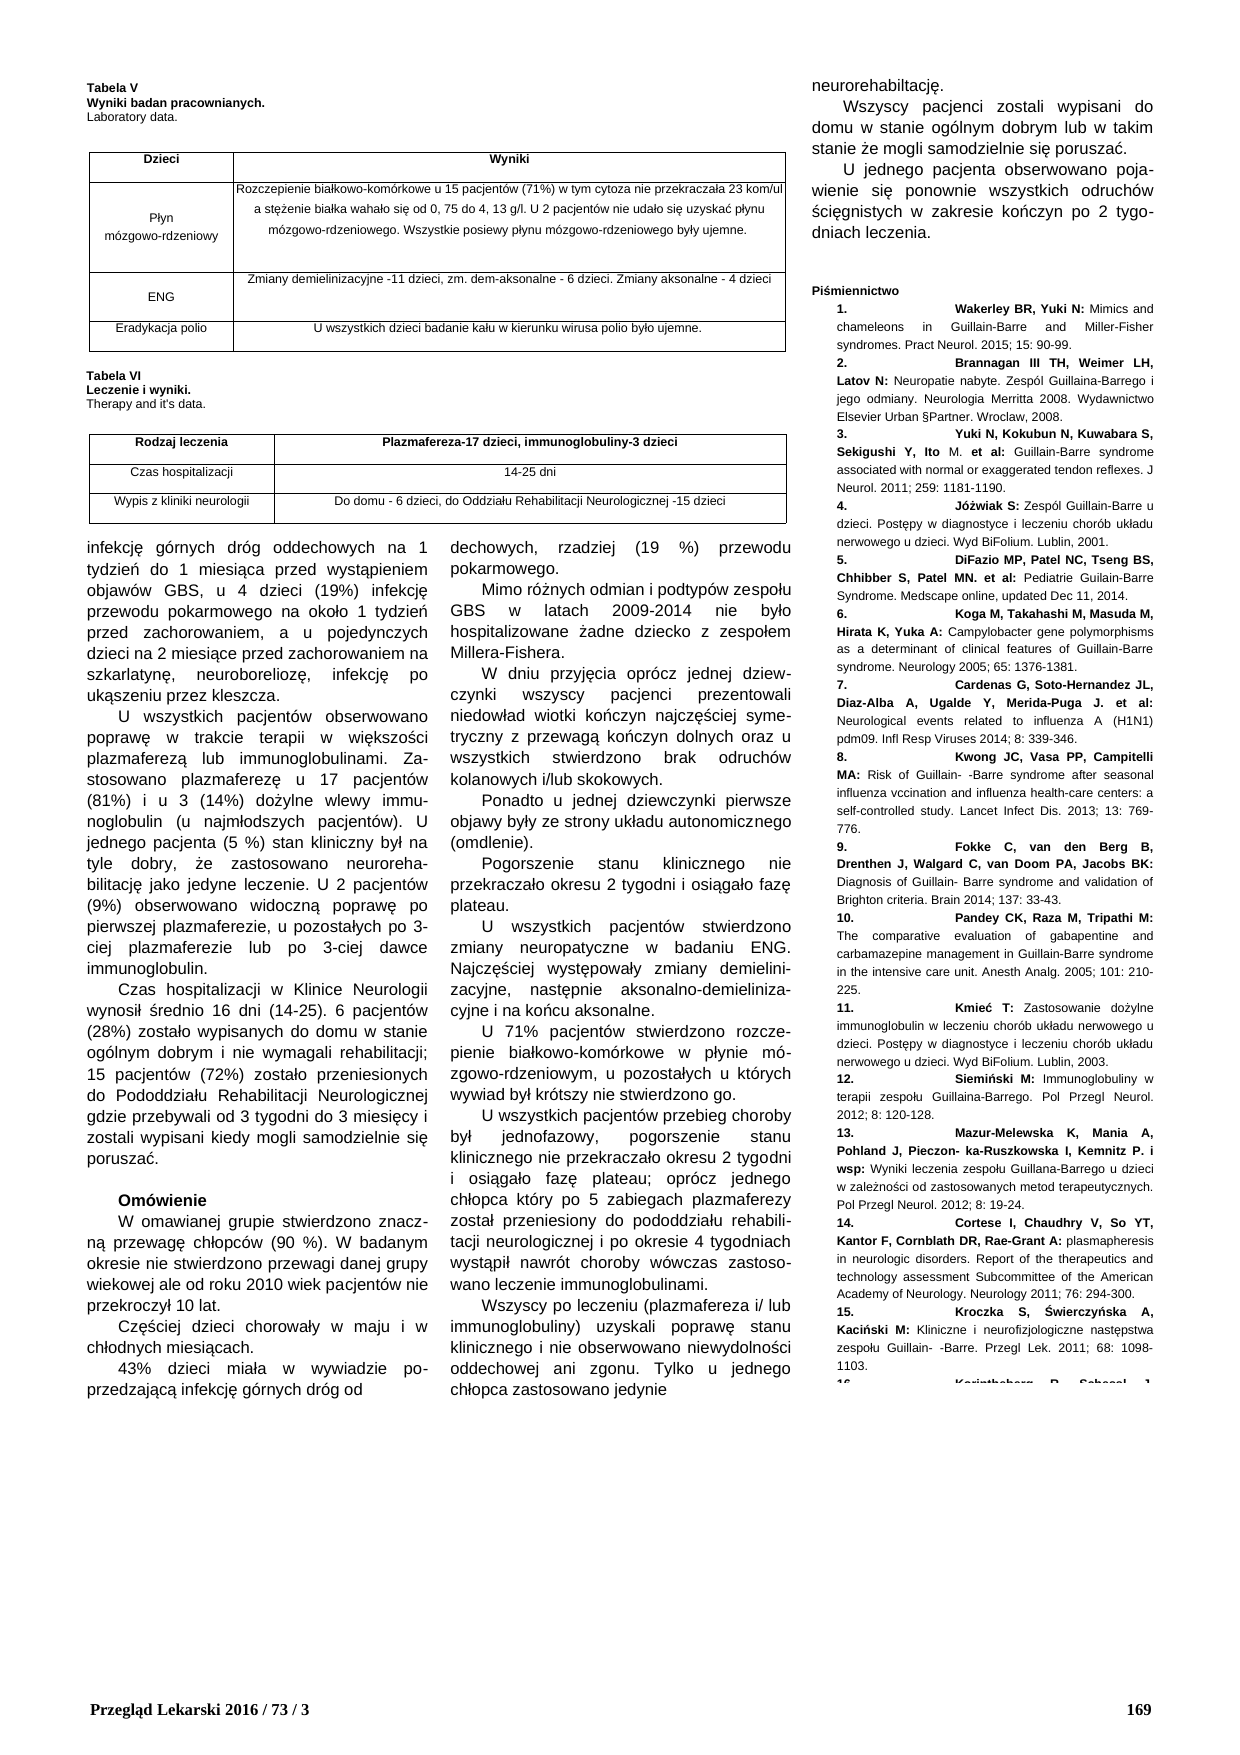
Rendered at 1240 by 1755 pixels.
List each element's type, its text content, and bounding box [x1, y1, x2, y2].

text 43% dzieci miała w wywiadzie po­przedzającą infekcję górnych dróg od­ [87, 1359, 428, 1399]
table_cell ENG [90, 273, 233, 321]
table_cell Zmiany demielinizacyjne -11 dzieci, zm. dem-aksonalne - 6 dzieci. Zmiany aksonalne - 4 dzieci [234, 273, 785, 321]
list Brannagan III TH, Weimer LH, Latov N: Neuropatie nabyte. Zespól Guillaina-Barrego i jego odmiany. Neurologia Merritta 2008. Wydawnictwo Elsevier Urban §Partner. Wroclaw, 2008. [837, 355, 1154, 423]
list Koga M, Takahashi M, Masuda M, Hirata K, Yuka A: Campylobacter gene polymorphisms as a deter­minant of clinical features of Guillain-Barre syndrome. Neurology 2005; 65: 1376-1381. [837, 606, 1154, 674]
list Pandey CK, Raza M, Tripathi M: The comparative evaluation of gabapentine and carbamazepine ma­nagement in Guillain-Barre syndrome in the intensive care unit. Anesth Analg. 2005; 101: 210-225. [837, 911, 1154, 997]
table_cell Wypis z kliniki neurologii [90, 494, 274, 523]
list Mazur-Melewska K, Mania A, Pohland J, Pieczon- ka-Ruszkowska I, Kemnitz P. i wsp: Wyniki leczenia zespołu Guillana-Barrego u dzieci w zależności od zastosowanych metod terapeutycznych. Pol Przegl Neurol. 2012; 8: 19-24. [837, 1126, 1154, 1212]
text Piśmiennictwo [812, 284, 1154, 298]
text Omówienie [87, 1190, 428, 1209]
text Tabela VI [86, 368, 222, 383]
list Fokke C, van den Berg B, Drenthen J, Walgard C, van Doom PA, Jacobs BK: Diagnosis of Guillain- Barre syndrome and validation of Brighton criteria. Brain 2014; 137: 33-43. [837, 839, 1154, 907]
list Cardenas G, Soto-Hernandez JL, Diaz-Alba A, Ugalde Y, Merida-Puga J. et al: Neurological events related to influenza A (H1N1) pdm09. Infl Resp Viruses 2014; 8: 339-346. [837, 678, 1154, 746]
text Leczenie i wyniki. [86, 383, 222, 397]
text Wszyscy po leczeniu (plazmafereza i/ lub immunoglobuliny) uzyskali poprawę stanu klinicznego i nie obserwowano nie­wydolności oddechowej ani zgonu. Tylko u jednego chłopca zastosowano jedynie [450, 1295, 791, 1399]
text Laboratory data. [87, 109, 428, 124]
list Kmieć T: Zastosowanie dożylne immunoglobulin w leczeniu chorób układu nerwowego u dzieci. Postępy w diagnostyce i leczeniu chorób układu nerwowego u dzieci. Wyd BiFolium. Lublin, 2003. [837, 1000, 1154, 1068]
text W dniu przyjęcia oprócz jednej dziew­czynki wszyscy pacjenci prezentowali niedowład wiotki kończyn najczęściej syme­tryczny z przewagą kończyn dolnych oraz u wszystkich stwierdzono brak odruchów kolanowych i/lub skokowych. [450, 664, 791, 788]
table_cell Czas hospitalizacji [90, 465, 274, 493]
list Yuki N, Kokubun N, Kuwabara S, Sekigushi Y, Ito M. et al: Guillain-Barre syndrome associated with normal or exaggerated tendon reflexes. J Neurol. 2011; 259: 1181-1190. [837, 427, 1154, 495]
text Tabela V [87, 81, 428, 95]
table_cell Do domu - 6 dzieci, do Oddziału Rehabilitacji Neurologicznej -15 dzieci [275, 494, 786, 523]
text U jednego pacjenta obserwowano poja­wienie się ponownie wszystkich odruchów ścięgnistych w zakresie kończyn po 2 tygo­dniach leczenia. [812, 160, 1154, 242]
table_cell Rozczepienie białkowo-komórkowe u 15 pacjentów (71%) w tym cytoza nie przekraczała 23 kom/ul a stężenie białka wahało się od 0, 75 do 4, 13 g/l. U 2 pacjentów nie udało się uzyskać płynu mózgowo-rdzeniowego. Wszystkie posiewy płynu mózgowo-rdzeniowego były ujemne. [234, 183, 785, 272]
text neurorehabiltację. [812, 76, 1154, 95]
list Kroczka S, Świerczyńska A, Kaciński M: Kliniczne i neurofizjologiczne następstwa zespołu Guillain- -Barre. Przegl Lek. 2011; 68: 1098-1103. [837, 1305, 1154, 1373]
text Mimo różnych odmian i podtypów ze­społu GBS w latach 2009-2014 nie było hospitalizowane żadne dziecko z zespołem Millera-Fishera. [450, 580, 791, 662]
table_header Plazmafereza-17 dzieci, immunoglobuliny-3 dzieci [275, 435, 786, 464]
table_cell Płyn mózgowo-rdzeniowy [90, 183, 233, 272]
text Wyniki badan pracownianych. [87, 95, 428, 109]
text Ponadto u jednej dziewczynki pierwsze objawy były ze strony układu autonomicz­nego (omdlenie). [450, 790, 791, 852]
table_cell 14-25 dni [275, 465, 786, 493]
text Therapy and it's data. [86, 397, 222, 411]
table_header Dzieci [90, 153, 233, 182]
text W omawianej grupie stwierdzono znacz­ną przewagę chłopców (90 %). W badanym okresie nie stwierdzono przewagi danej grupy wiekowej ale od roku 2010 wiek pa­cjentów nie przekroczył 10 lat. [87, 1211, 428, 1315]
text Wszyscy pacjenci zostali wypisani do domu w stanie ogólnym dobrym lub w takim stanie że mogli samodzielnie się poruszać. [812, 97, 1154, 158]
text U wszystkich pacjentów przebieg cho­roby był jednofazowy, pogorszenie stanu klinicznego nie przekraczało okresu 2 tygo­dni i osiągało fazę plateau; oprócz jednego chłopca który po 5 zabiegach plazmaferezy został przeniesiony do pododdziału rehabili­tacji neurologicznej i po okresie 4 tygodniach wystąpił nawrót choroby wówczas zastoso­wano leczenie immunoglobulinami. [450, 1106, 791, 1293]
list DiFazio MP, Patel NC, Tseng BS, Chhibber S, Patel MN. et al: Pediatrie Guilain-Barre Syndrome. Medscape online, updated Dec 11, 2014. [837, 552, 1154, 603]
list Kwong JC, Vasa PP, Campitelli MA: Risk of Guillain- -Barre syndrome after seasonal influenza vccination and influenza health-care centers: a self-controlled study. Lancet Infect Dis. 2013; 13: 769-776. [837, 749, 1154, 836]
list Siemiński M: Immunoglobuliny w terapii zespołu Gu­illaina-Barrego. Pol Przegl Neurol. 2012; 8: 120-128. [837, 1072, 1154, 1122]
text 169 [1125, 1700, 1153, 1719]
text Częściej dzieci chorowały w maju i w chłodnych miesiącach. [87, 1317, 428, 1357]
list Wakerley BR, Yuki N: Mimics and chameleons in Guillain-Barre and Miller-Fisher syndromes. Pract Neurol. 2015; 15: 90-99. [837, 302, 1154, 352]
table_header Rodzaj leczenia [90, 435, 274, 464]
text U 71% pacjentów stwierdzono rozcze- pienie białkowo-komórkowe w płynie mó­zgowo-rdzeniowym, u pozostałych u których wywiad był krótszy nie stwierdzono go. [450, 1022, 791, 1104]
text Przegląd Lekarski 2016 / 73 / 3 [90, 1699, 318, 1718]
table_header Wyniki [234, 153, 785, 182]
text Czas hospitalizacji w Klinice Neurologii wynosił średnio 16 dni (14-25). 6 pacjentów (28%) zostało wypisanych do domu w stanie ogólnym dobrym i nie wymagali rehabilitacji; 15 pacjentów (72%) zostało przeniesionych do Pododdziału Rehabilitacji Neurologicznej gdzie przebywali od 3 tygodni do 3 miesięcy i zostali wypisani kiedy mogli samodzielnie się poruszać. [87, 980, 428, 1168]
text Pogorszenie stanu klinicznego nie przekraczało okresu 2 tygodni i osiągało fazę plateau. [450, 853, 791, 915]
list Cortese I, Chaudhry V, So YT, Kantor F, Cornblath DR, Rae-Grant A: plasmapheresis in neurologic disorders. Report of the therapeutics and technology assessment Subcommittee of the American Academy of Neurology. Neurology 2011; 76: 294-300. [837, 1215, 1154, 1301]
text U wszystkich pacjentów obserwowano poprawę w trakcie terapii w większości plazmaferezą lub immunoglobulinami. Za­stosowano plazmaferezę u 17 pacjentów (81%) i u 3 (14%) dożylne wlewy immu­noglobulin (u najmłodszych pacjentów). U jednego pacjenta (5 %) stan kliniczny był na tyle dobry, że zastosowano neuroreha- bilitację jako jedyne leczenie. U 2 pacjentów (9%) obserwowano widoczną poprawę po pierwszej plazmaferezie, u pozostałych po 3-ciej plazmaferezie lub po 3-ciej dawce immunoglobulin. [87, 707, 428, 978]
text infekcję górnych dróg oddechowych na 1 tydzień do 1 miesiąca przed wystąpieniem objawów GBS, u 4 dzieci (19%) infekcję przewodu pokarmowego na około 1 tydzień przed zachorowaniem, a u pojedynczych dzieci na 2 miesiące przed zachorowaniem na szkarlatynę, neuroboreliozę, infekcję po ukąszeniu przez kleszcza. [87, 538, 428, 705]
table_cell U wszystkich dzieci badanie kału w kierunku wirusa polio było ujemne. [234, 322, 785, 351]
table_cell Eradykacja polio [90, 322, 233, 351]
text U wszystkich pacjentów stwierdzono zmiany neuropatyczne w badaniu ENG. Najczęściej występowały zmiany demielini- zacyjne, następnie aksonalno-demieliniza- cyjne i na końcu aksonalne. [450, 917, 791, 1020]
list Jóżwiak S: Zespól Guillain-Barre u dzieci. Postępy w diagnostyce i leczeniu chorób układu nerwowego u dzieci. Wyd BiFolium. Lublin, 2001. [837, 499, 1154, 549]
text dechowych, rzadziej (19 %) przewodu pokarmowego. [450, 538, 791, 578]
